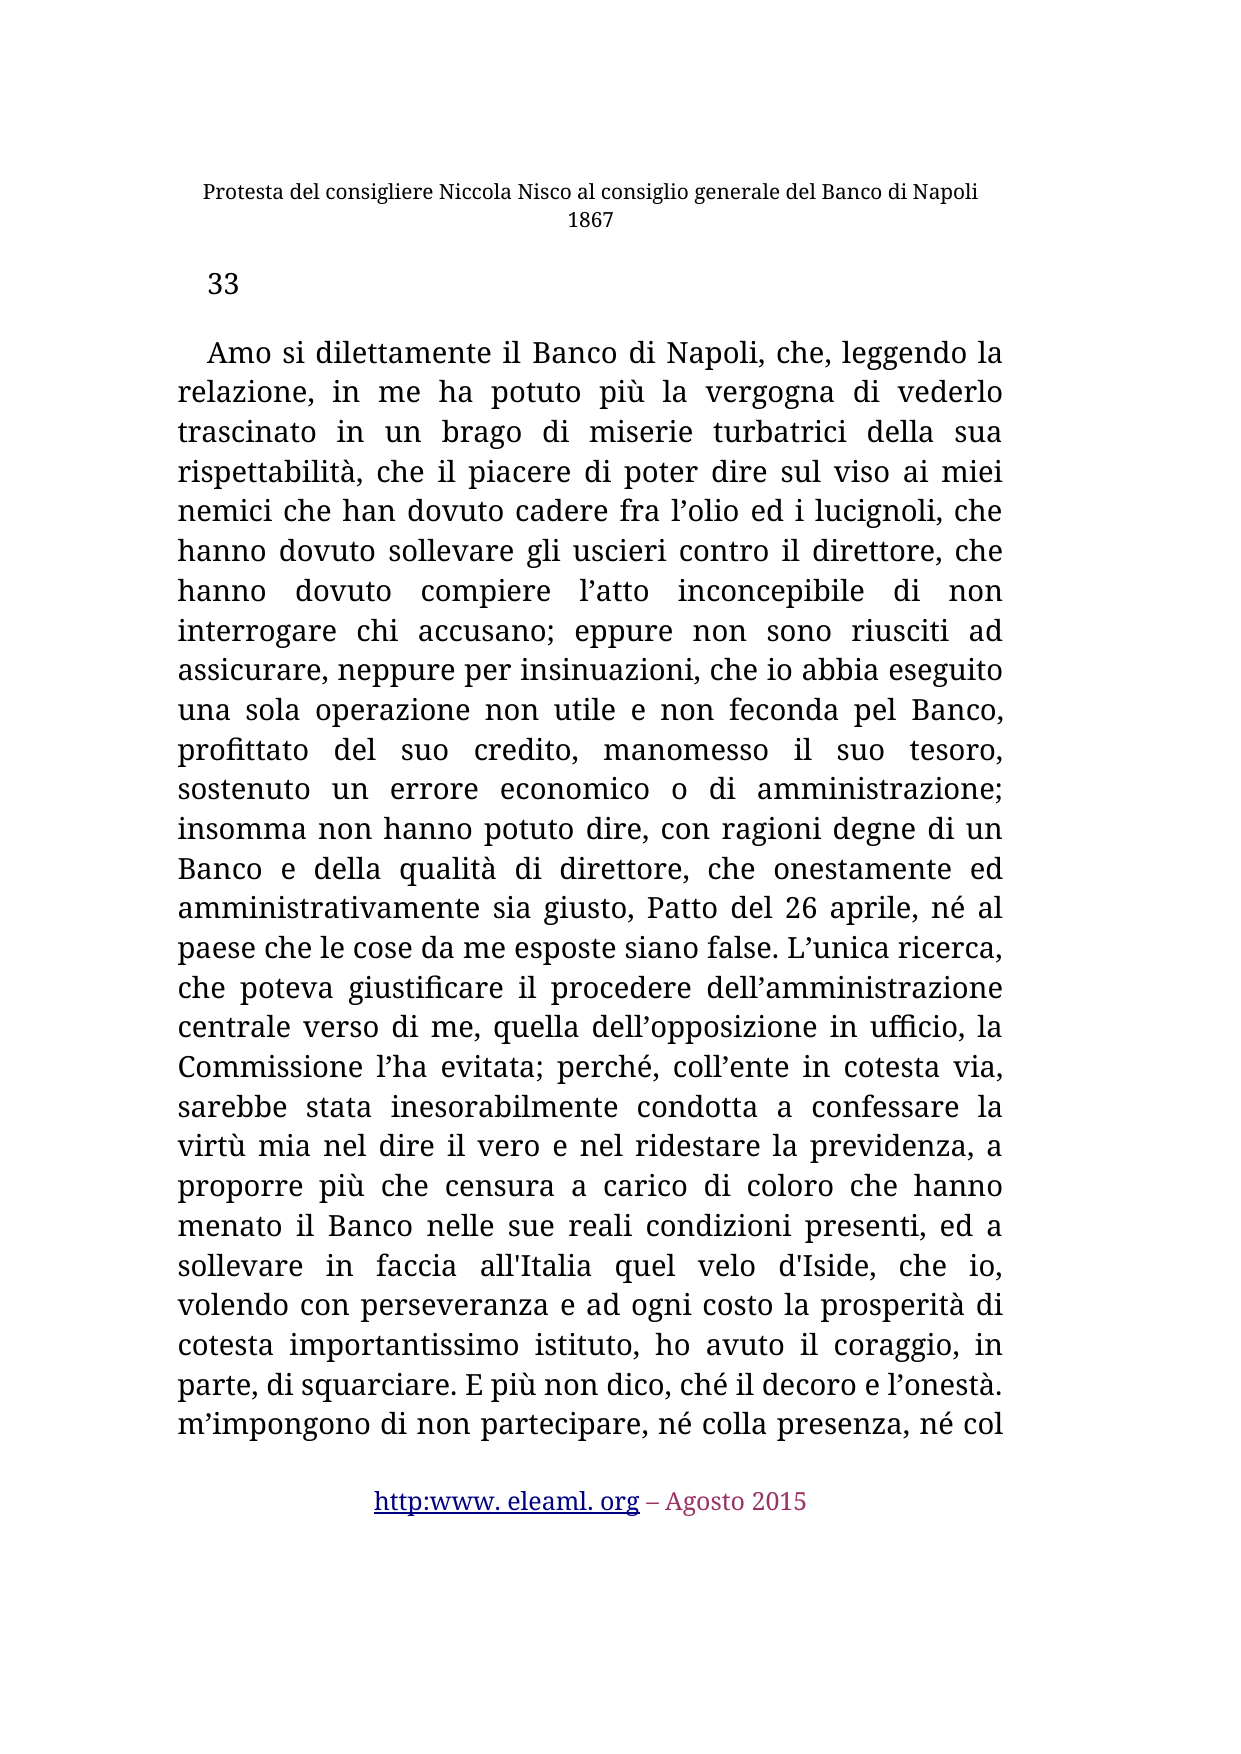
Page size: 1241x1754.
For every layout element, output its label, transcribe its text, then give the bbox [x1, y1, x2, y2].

text Amo si dilettamente il Banco di Napoli, che, leggendo la relazione, in me ha potuto più la vergogna di vederlo trascinato in un brago di miserie turbatrici della sua rispettabilità, che il piacere di poter dire sul viso ai miei nemici che han dovuto cadere fra l’olio ed i lucignoli, che hanno dovuto sollevare gli uscieri contro il direttore, che hanno dovuto compiere l’atto inconcepibile di non interrogare chi accusano; eppure non sono riusciti ad assicurare, neppure per insinuazioni, che io abbia eseguito una sola operazione non utile e non feconda pel Banco, profittato del suo credito, manomesso il suo tesoro, sostenuto un errore economico o di amministrazione; insomma non hanno potuto dire, con ragioni degne di un Banco e della qualità di direttore, che onestamente ed amministrativamente sia giusto, Patto del 26 aprile, né al paese che le cose da me esposte siano false. L’unica ricerca, che poteva giustificare il procedere dell’amministrazione centrale verso di me, quella dell’opposizione in ufficio, la Commissione l’ha evitata; perché, coll’ente in cotesta via, sarebbe stata inesorabilmente condotta a confessare la virtù mia nel dire il vero e nel ridestare la previdenza, a proporre più che censura a carico di coloro che hanno menato il Banco nelle sue reali condizioni presenti, ed a sollevare in faccia all'Italia quel velo d'Iside, che io, volendo con perseveranza e ad ogni costo la prosperità di cotesta importantissimo istituto, ho avuto il coraggio, in parte, di squarciare. E più non dico, ché il decoro e l’onestà. m’impongono di non partecipare, né colla presenza, né col [177, 332, 1004, 1443]
text 33 [177, 263, 1004, 303]
